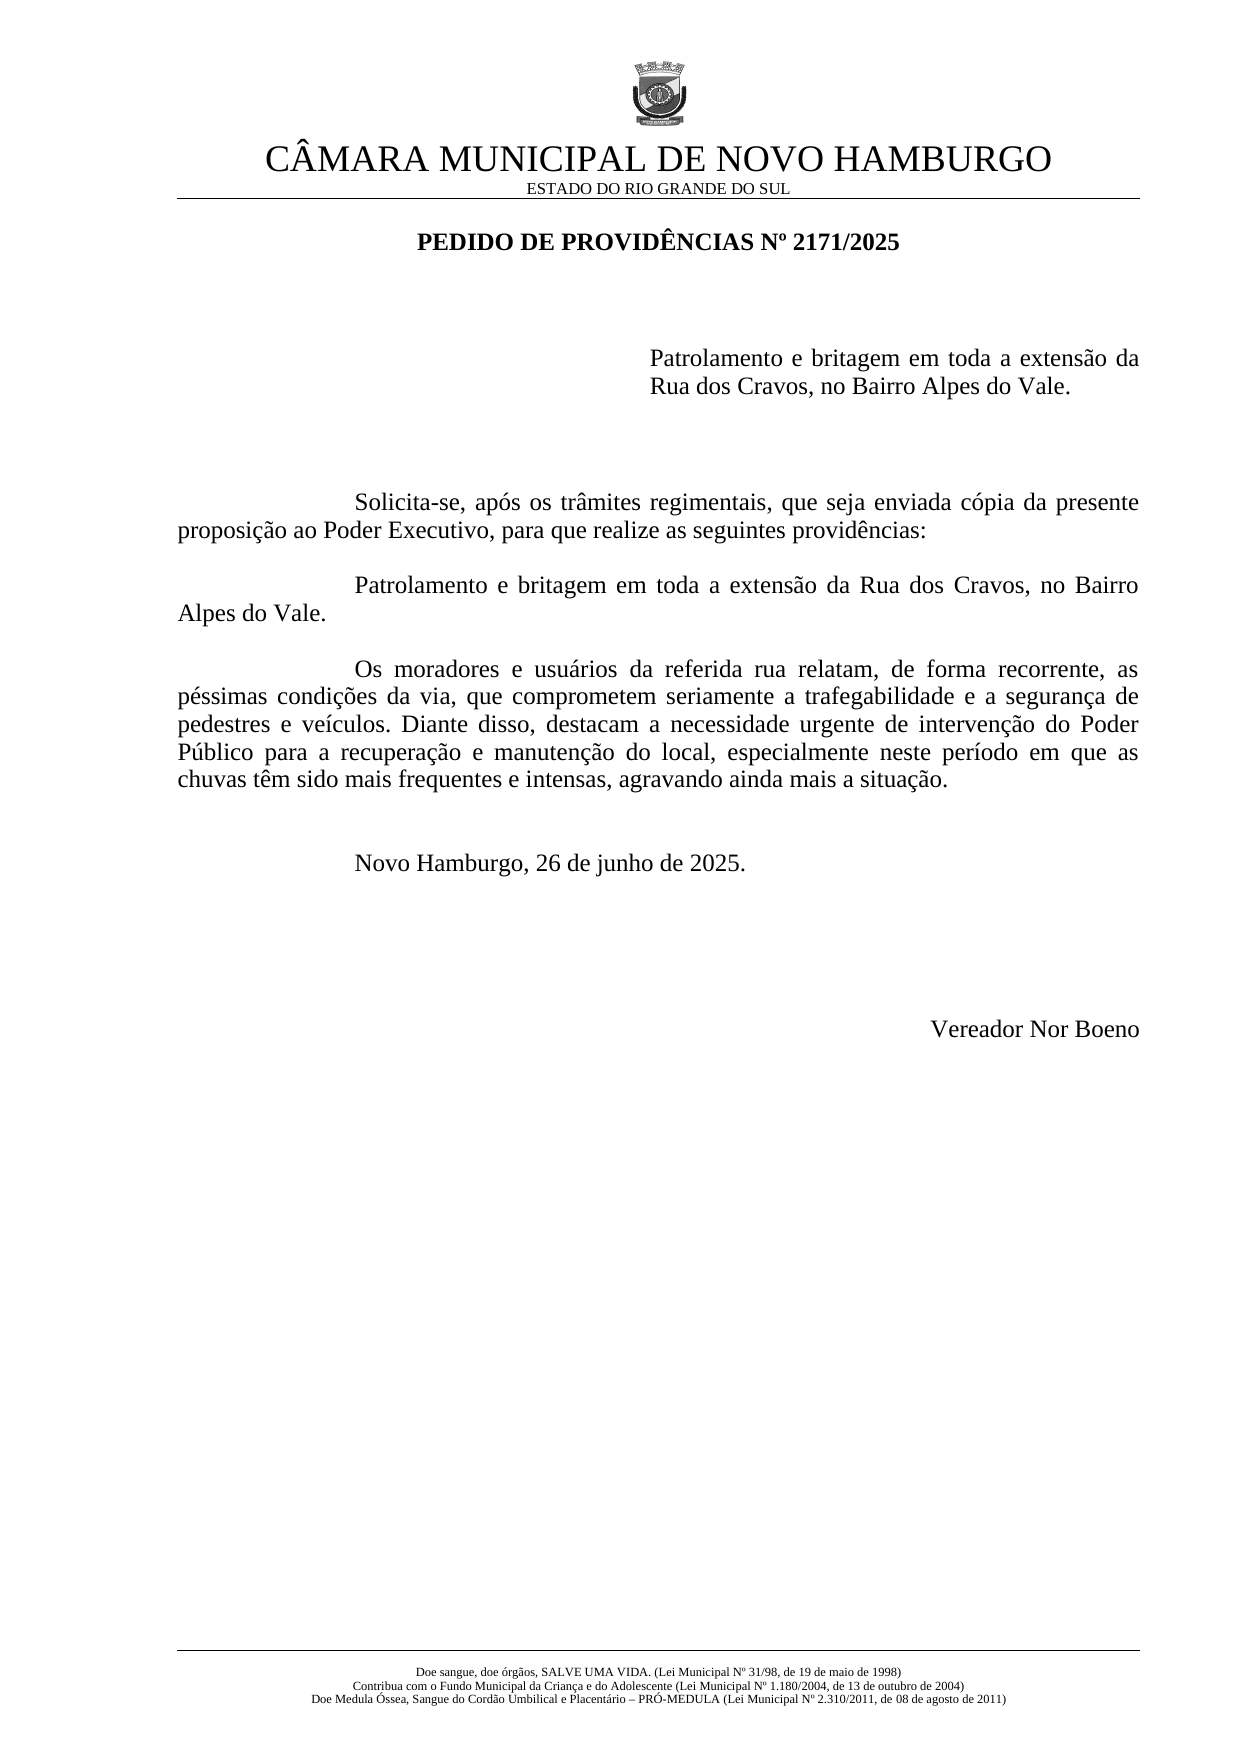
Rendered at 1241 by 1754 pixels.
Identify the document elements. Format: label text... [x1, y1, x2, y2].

text Vereador Nor Boeno [177, 1015, 1140, 1043]
text Os moradores e usuários da referida rua relatam, de forma recorrente, as péssimas condições da via, que comprometem seriamente a trafegabilidade e a segurança de pedestres e veículos. Diante disso, destacam a necessidade urgente de intervenção do Poder Público para a recuperação e manutenção do local, especialmente neste período em que as chuvas têm sido mais frequentes e intensas, agravando ainda mais a situação. [177, 655, 1140, 793]
text Novo Hamburgo, 26 de junho de 2025. [177, 849, 1140, 876]
text PEDIDO DE PROVIDÊNCIAS Nº 2171/2025 [177, 228, 1140, 256]
text Patrolamento e britagem em toda a extensão da Rua dos Cravos, no Bairro Alpes do Vale. [649, 344, 1140, 400]
text Patrolamento e britagem em toda a extensão da Rua dos Cravos, no Bairro Alpes do Vale. [177, 572, 1140, 627]
text Solicita-se, após os trâmites regimentais, que seja enviada cópia da presente proposição ao Poder Executivo, para que realize as seguintes providências: [177, 488, 1140, 544]
